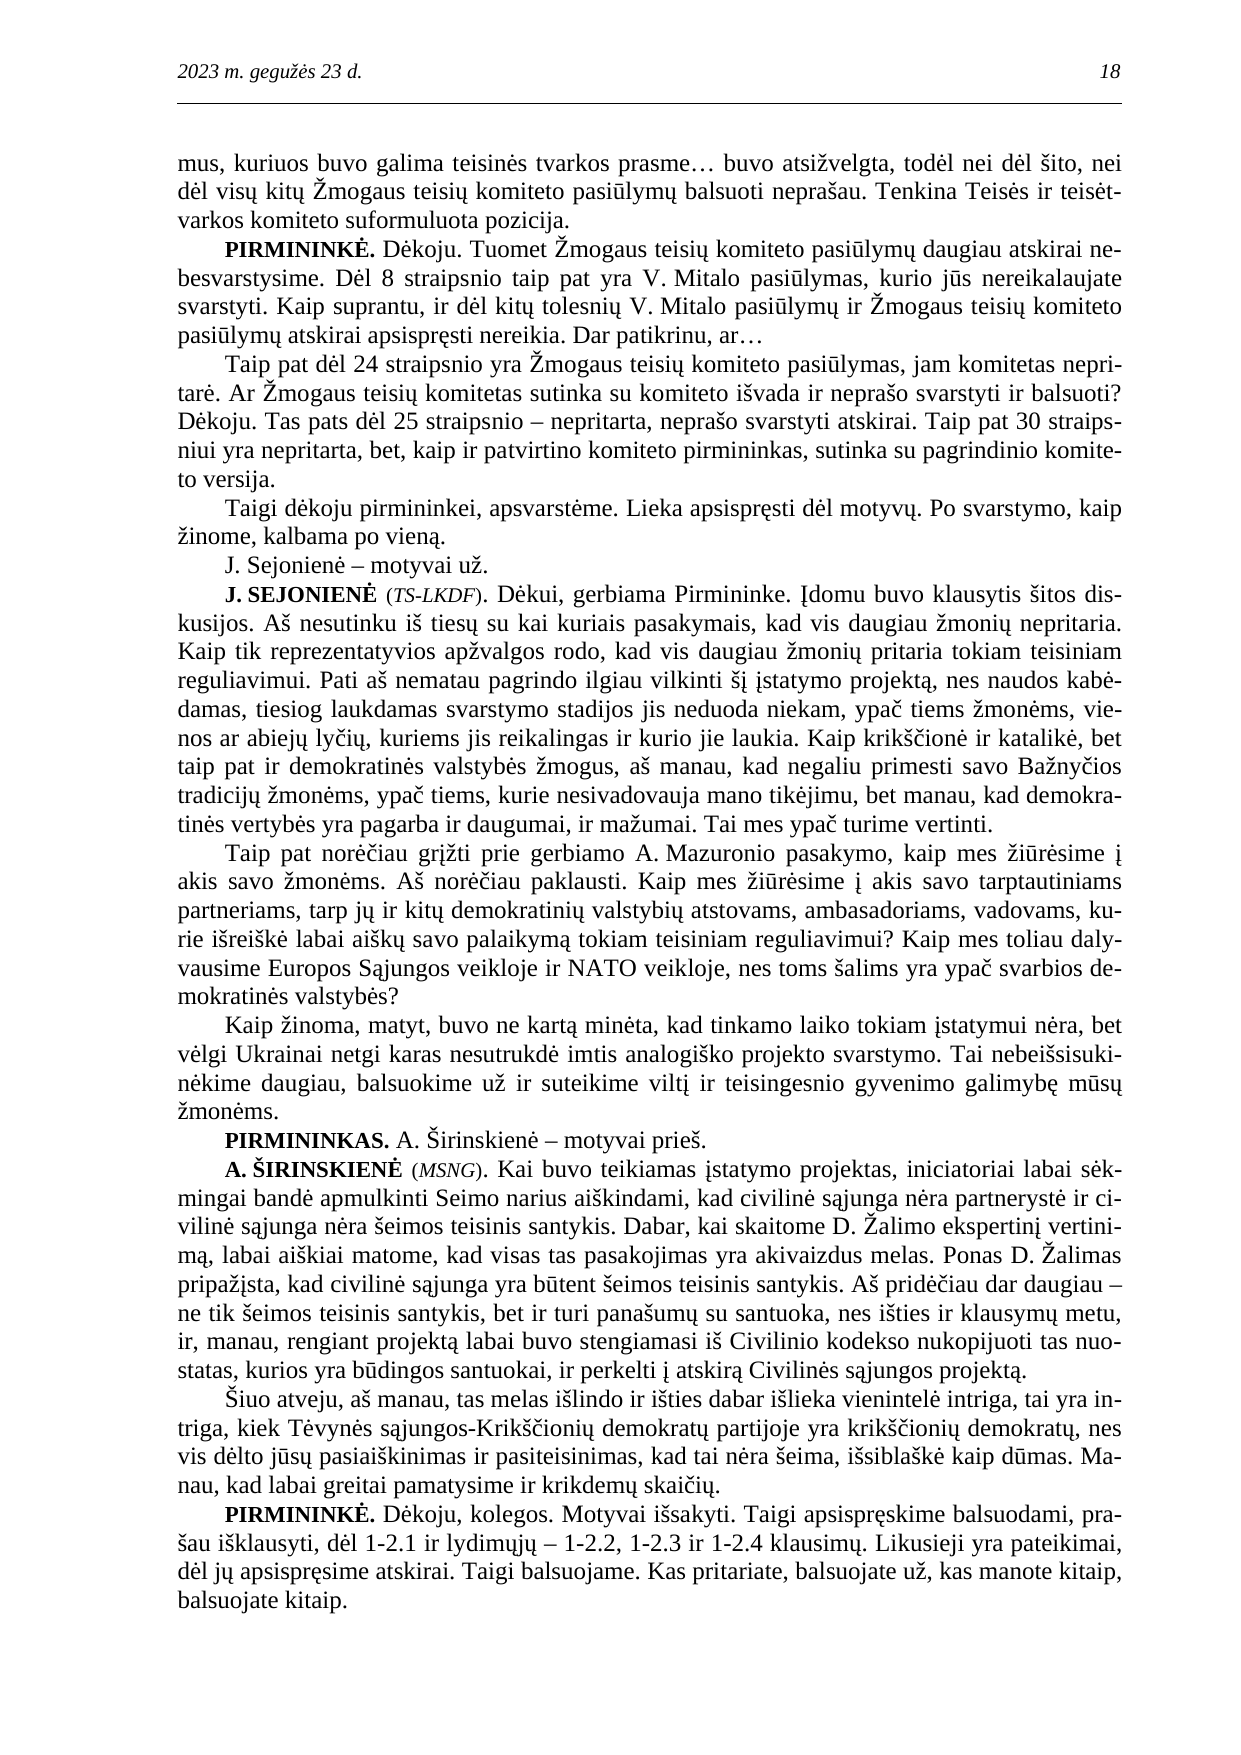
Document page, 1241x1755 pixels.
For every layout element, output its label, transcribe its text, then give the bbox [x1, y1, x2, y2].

text Taip pat dėl 24 straips­nio yra Žmo­gaus tei­sių ko­mi­te­to pa­siū­ly­mas, jam ko­mi­te­tas ne­pri­ta­rė. Ar Žmo­gaus tei­sių ko­mi­te­tas su­tin­ka su ko­mi­te­to iš­va­da ir ne­pra­šo svars­ty­ti ir bal­suo­ti? Dė­ko­ju. Tas pats dėl 25 straips­nio – ne­pri­tar­ta, ne­pra­šo svars­ty­ti at­ski­rai. Taip pat 30 straips­niui yra ne­pri­tar­ta, bet, kaip ir pa­tvir­ti­no ko­mi­te­to pir­mi­nin­kas, su­tin­ka su pa­grin­di­nio ko­mi­te­to ver­si­ja. [177, 349, 1122, 493]
text PIRMININKĖ. Dė­ko­ju. Tuo­met Žmo­gaus tei­sių ko­mi­te­to pa­siū­ly­mų dau­giau at­ski­rai ne­be­svars­ty­si­me. Dėl 8 straips­nio taip pat yra V. Mi­ta­lo pa­siū­ly­mas, ku­rio jūs ne­rei­ka­lau­ja­te svars­ty­ti. Kaip su­pran­tu, ir dėl ki­tų to­les­nių V. Mi­ta­lo pa­siū­ly­mų ir Žmo­gaus tei­sių ko­mi­te­to pa­siū­ly­mų at­ski­rai ap­si­spręs­ti ne­rei­kia. Dar pa­tik­ri­nu, ar… [177, 234, 1122, 349]
text J. Se­jo­nie­nė – mo­ty­vai už. [177, 550, 1122, 579]
text PIRMININKAS. A. Ši­rins­kie­nė – mo­ty­vai prieš. [177, 1125, 1122, 1154]
text Taip pat no­rė­čiau grįž­ti prie ger­bia­mo A. Ma­zu­ro­nio pa­sa­ky­mo, kaip mes žiū­rė­si­me į akis sa­vo žmo­nėms. Aš no­rė­čiau pa­klaus­ti. Kaip mes žiū­rė­si­me į akis sa­vo tarp­tau­ti­niams part­ne­riams, tarp jų ir ki­tų de­mo­kra­tinių vals­ty­bių at­sto­vams, am­ba­sa­do­riams, va­do­vams, ku­rie iš­reiš­kė la­bai aiš­kų sa­vo pa­lai­ky­mą to­kiam tei­si­niam re­gu­lia­vi­mui? Kaip mes to­liau da­ly­vau­si­me Eu­ro­pos Są­jun­gos veik­lo­je ir NATO veik­lo­je, nes toms ša­lims yra ypač svar­bios de­mo­kra­tinės vals­ty­bės? [177, 838, 1122, 1010]
text Kaip ži­no­ma, ma­tyt, bu­vo ne kar­tą mi­nė­ta, kad tin­ka­mo lai­ko to­kiam įsta­ty­mui nė­ra, bet vėl­gi Uk­rai­nai net­gi ka­ras ne­su­truk­dė im­tis ana­lo­giš­ko pro­jek­to svars­ty­mo. Tai ne­be­iš­si­su­ki­nė­ki­me dau­giau, bal­suo­ki­me už ir su­tei­ki­me vil­tį ir tei­sin­ges­nio gy­ve­ni­mo ga­li­my­bę mū­sų žmo­nėms. [177, 1010, 1122, 1125]
text Šiuo at­ve­ju, aš ma­nau, tas me­las iš­lin­do ir iš­ties da­bar iš­lie­ka vie­nin­te­lė in­tri­ga, tai yra in­tri­ga, kiek Tė­vy­nės są­jun­gos-Krikš­čio­nių de­mok­ra­tų par­ti­jo­je yra krikš­čio­nių de­mok­ra­tų, nes vis dėl­to jū­sų pa­si­aiš­ki­ni­mas ir pa­si­tei­si­ni­mas, kad tai nė­ra šei­ma, iš­si­blaš­kė kaip dū­mas. Ma­nau, kad la­bai grei­tai pa­ma­ty­si­me ir krik­de­mų skai­čių. [177, 1384, 1122, 1499]
text Tai­gi dė­ko­ju pir­mi­nin­kei, ap­svars­tė­me. Lie­ka ap­si­spręs­ti dėl mo­ty­vų. Po svars­ty­mo, kaip ži­no­me, kal­ba­ma po vie­ną. [177, 493, 1122, 550]
text PIRMININKĖ. Dė­ko­ju, ko­le­gos. Mo­ty­vai iš­sa­ky­ti. Tai­gi ap­si­spręs­ki­me bal­suo­da­mi, pra­šau iš­klau­sy­ti, dėl 1-2.1 ir ly­di­mų­jų – 1-2.2, 1-2.3 ir 1-2.4 klausimų. Li­ku­sie­ji yra pa­tei­ki­mai, dėl jų ap­si­sprę­si­me at­ski­rai. Tai­gi bal­suo­ja­me. Kas pri­ta­ria­te, bal­suo­ja­te už, kas ma­no­te ki­taip, bal­suo­ja­te ki­taip. [177, 1499, 1122, 1614]
text mus, ku­riuos bu­vo ga­li­ma tei­si­nės tvar­kos pras­me… bu­vo at­si­žvelg­ta, to­dėl nei dėl ši­to, nei dėl vi­sų ki­tų Žmo­gaus tei­sių ko­mi­te­to pa­siū­ly­mų bal­suo­ti ne­pra­šau. Ten­ki­na Tei­sės ir tei­sėt­var­kos ko­mi­te­to su­for­mu­luo­ta po­zi­ci­ja. [177, 148, 1122, 234]
text A. ŠIRINSKIENĖ (MSNG). Kai bu­vo tei­kia­mas įsta­ty­mo pro­jek­tas, ini­cia­to­riai la­bai sėk­min­gai ban­dė ap­mul­kin­ti Sei­mo na­rius aiš­kin­da­mi, kad ci­vi­li­nė są­jun­ga nė­ra part­ne­rys­tė ir ci­vi­li­nė są­jun­ga nė­ra šei­mos tei­si­nis san­ty­kis. Da­bar, kai skai­to­me D. Ža­li­mo eks­per­ti­nį ver­ti­ni­mą, la­bai aiš­kiai ma­to­me, kad vi­sas tas pa­sa­ko­ji­mas yra aki­vaiz­dus me­las. Po­nas D. Ža­li­mas pri­pa­žįs­ta, kad ci­vi­li­nė są­jun­ga yra bū­tent šei­mos tei­si­nis san­ty­kis. Aš pri­dė­čiau dar dau­giau – ne tik šei­mos tei­si­nis san­ty­kis, bet ir tu­ri pa­na­šu­mų su san­tuo­ka, nes iš­ties ir klau­sy­mų me­tu, ir, ma­nau, ren­giant pro­jek­tą la­bai bu­vo sten­gia­ma­si iš Ci­vi­li­nio ko­dek­so nu­ko­pi­juo­ti tas nuo­sta­tas, ku­rios yra bū­din­gos san­tuo­kai, ir per­kel­ti į at­ski­rą Ci­vi­li­nės są­jun­gos pro­jek­tą. [177, 1154, 1122, 1384]
text J. SEJONIENĖ (TS-LKDF). Dė­kui, ger­bia­ma Pir­mi­nin­ke. Įdo­mu bu­vo klau­sy­tis ši­tos dis­ku­si­jos. Aš ne­su­tin­ku iš tie­sų su kai ku­riais pa­sa­ky­mais, kad vis dau­giau žmo­nių ne­pri­ta­ria. Kaip tik rep­re­zen­ta­ty­vios ap­žval­gos ro­do, kad vis dau­giau žmo­nių pri­ta­ria to­kiam tei­si­niam re­gu­lia­vi­mui. Pa­ti aš ne­ma­tau pa­grin­do il­giau vil­kin­ti šį įsta­ty­mo pro­jek­tą, nes nau­dos ka­bė­da­mas, tie­siog lauk­da­mas svars­ty­mo sta­di­jos jis ne­duo­da nie­kam, ypač tiems žmo­nėms, vie­nos ar abie­jų ly­čių, ku­riems jis rei­ka­lin­gas ir ku­rio jie lau­kia. Kaip krikš­čio­nė ir ka­ta­li­kė, bet taip pat ir de­mo­kra­tinės vals­ty­bės žmo­gus, aš ma­nau, kad ne­ga­liu pri­mes­ti sa­vo Baž­ny­čios tra­di­ci­jų žmo­nėms, ypač tiems, ku­rie ne­si­va­do­vau­ja ma­no ti­kė­ji­mu, bet ma­nau, kad de­mo­kra­tinės ver­ty­bės yra pa­gar­ba ir dau­gu­mai, ir ma­žu­mai. Tai mes ypač tu­ri­me ver­tin­ti. [177, 579, 1122, 838]
